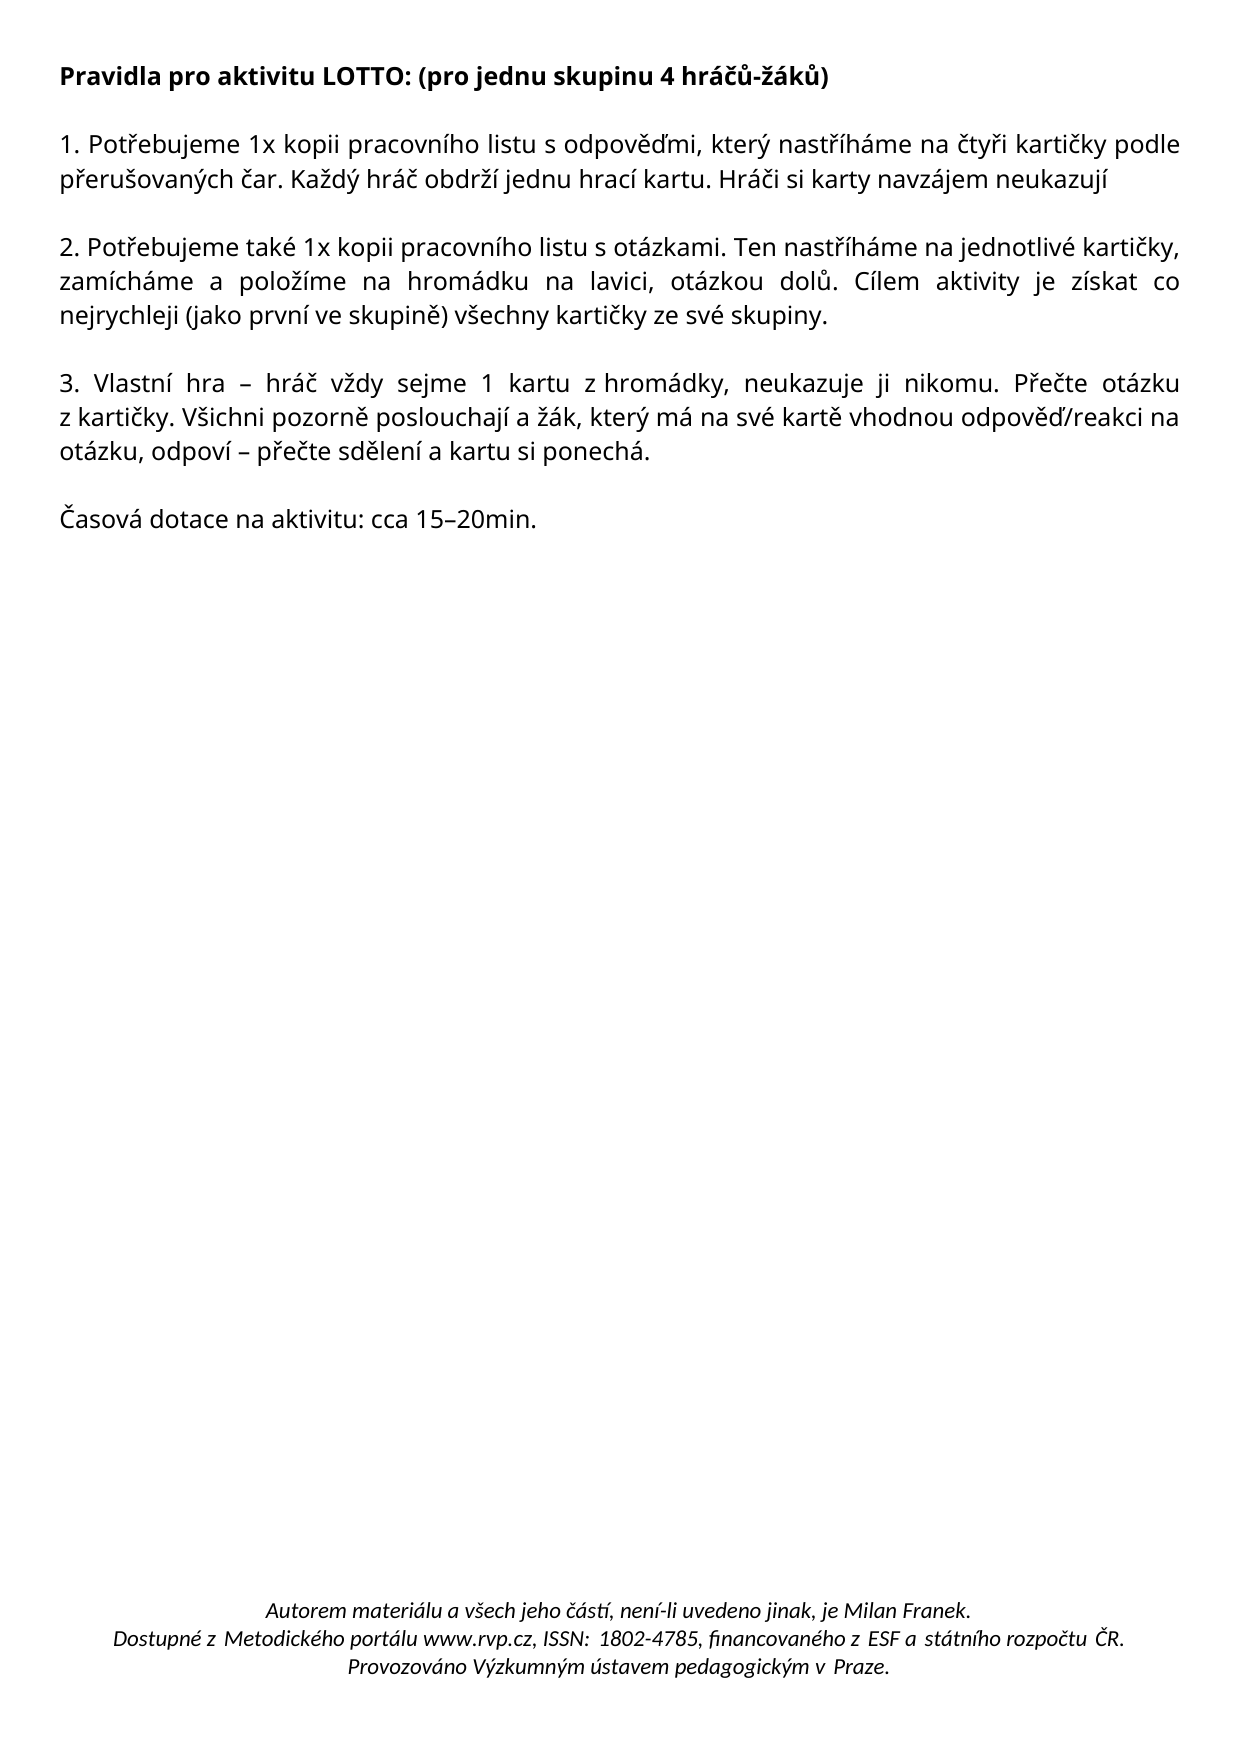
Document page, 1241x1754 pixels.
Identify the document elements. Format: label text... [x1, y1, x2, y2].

text Pravidla pro aktivitu LOTTO: (pro jednu skupinu 4 hráčů-žáků) [59, 59, 1181, 93]
text 1. Potřebujeme 1x kopii pracovního listu s odpověďmi, který nastříháme na čtyři kartičky podle přerušovaných čar. Každý hráč obdrží jednu hrací kartu. Hráči si karty navzájem neukazují [59, 127, 1181, 195]
text 3. Vlastní hra – hráč vždy sejme 1 kartu z hromádky, neukazuje ji nikomu. Přečte otázku z kartičky. Všichni pozorně poslouchají a žák, který má na své kartě vhodnou odpověď/reakci na otázku, odpoví – přečte sdělení a kartu si ponechá. [59, 366, 1181, 468]
text Časová dotace na aktivitu: cca 15–20min. [59, 502, 1181, 536]
text 2. Potřebujeme také 1x kopii pracovního listu s otázkami. Ten nastříháme na jednotlivé kartičky, zamícháme a položíme na hromádku na lavici, otázkou dolů. Cílem aktivity je získat co nejrychleji (jako první ve skupině) všechny kartičky ze své skupiny. [59, 229, 1181, 332]
